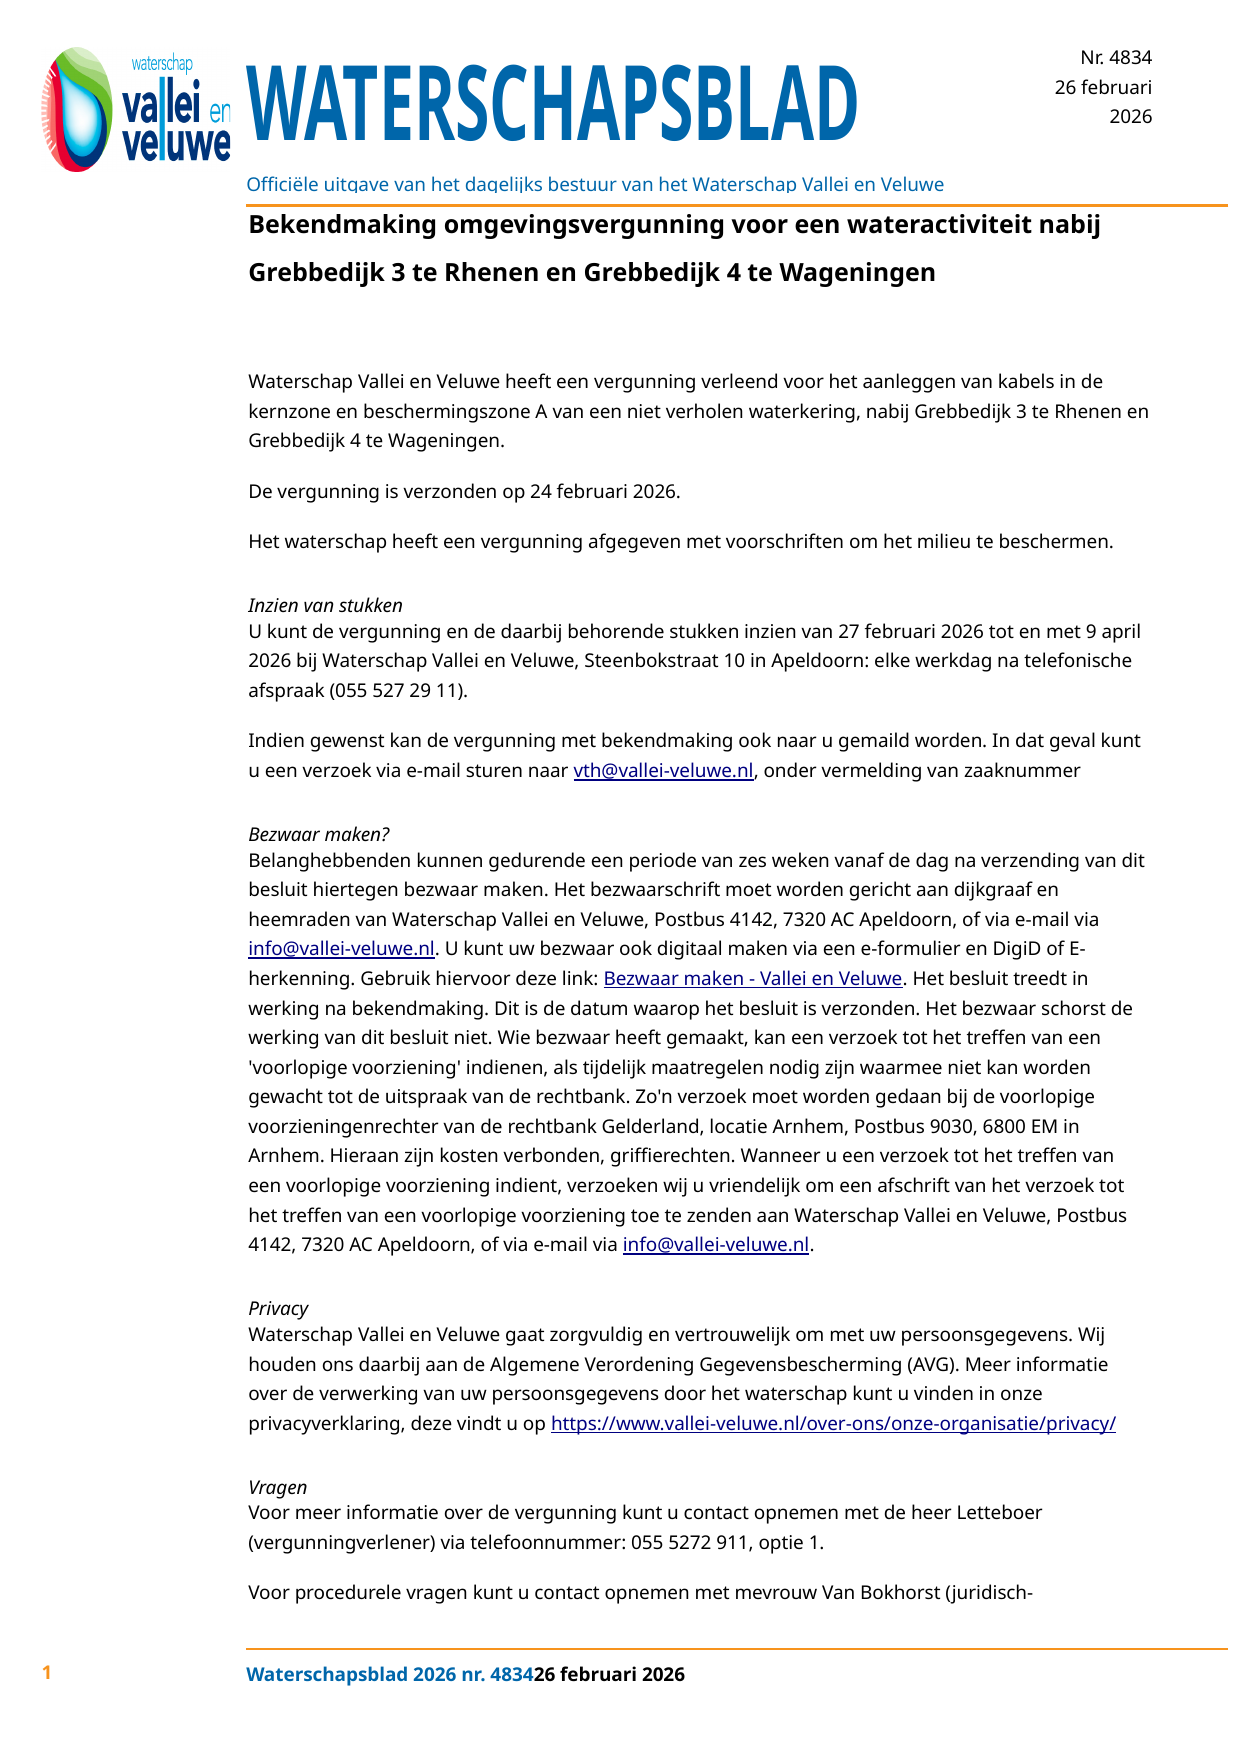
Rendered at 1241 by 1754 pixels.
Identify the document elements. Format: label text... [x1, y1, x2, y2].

text Inzien van stukken [248, 592, 1152, 618]
text Belanghebbenden kunnen gedurende een periode van zes weken vanaf de dag na verzending van dit besluit hiertegen bezwaar maken. Het bezwaarschrift moet worden gericht aan dijkgraaf en heemraden van Waterschap Vallei en Veluwe, Postbus 4142, 7320 AC Apeldoorn, of via e-mail via info@vallei-veluwe.nl. U kunt uw bezwaar ook digitaal maken via een e-formulier en DigiD of E-herkenning. Gebruik hiervoor deze link: Bezwaar maken - Vallei en Veluwe. Het besluit treedt in werking na bekendmaking. Dit is de datum waarop het besluit is verzonden. Het bezwaar schorst de werking van dit besluit niet. Wie bezwaar heeft gemaakt, kan een verzoek tot het treffen van een 'voorlopige voorziening' indienen, als tijdelijk maatregelen nodig zijn waarmee niet kan worden gewacht tot de uitspraak van de rechtbank. Zo'n verzoek moet worden gedaan bij de voorlopige voorzieningenrechter van de rechtbank Gelderland, locatie Arnhem, Postbus 9030, 6800 EM in Arnhem. Hieraan zijn kosten verbonden, griffierechten. Wanneer u een verzoek tot het treffen van een voorlopige voorziening indient, verzoeken wij u vriendelijk om een afschrift van het verzoek tot het treffen van een voorlopige voorziening toe te zenden aan Waterschap Vallei en Veluwe, Postbus 4142, 7320 AC Apeldoorn, of via e-mail via info@vallei-veluwe.nl. [248, 847, 1152, 1257]
text Voor procedurele vragen kunt u contact opnemen met mevrouw Van Bokhorst (juridisch- [248, 1579, 1152, 1605]
text U kunt de vergunning en de daarbij behorende stukken inzien van 27 februari 2026 tot en met 9 april 2026 bij Waterschap Vallei en Veluwe, Steenbokstraat 10 in Apeldoorn: elke werkdag na telefonische afspraak (055 527 29 11). [248, 618, 1152, 703]
text Het waterschap heeft een vergunning afgegeven met voorschriften om het milieu te beschermen. [248, 528, 1152, 554]
text Waterschap Vallei en Veluwe gaat zorgvuldig en vertrouwelijk om met uw persoonsgegevens. Wij houden ons daarbij aan de Algemene Verordening Gegevensbescherming (AVG). Meer informatie over de verwerking van uw persoonsgegevens door het waterschap kunt u vinden in onze privacyverklaring, deze vindt u op https://www.vallei-veluwe.nl/over-ons/onze-organisatie/privacy/ [248, 1321, 1152, 1436]
text Waterschap Vallei en Veluwe heeft een vergunning verleend voor het aanleggen van kabels in de kernzone en beschermingszone A van een niet verholen waterkering, nabij Grebbedijk 3 te Rhenen en Grebbedijk 4 te Wageningen. [248, 368, 1152, 453]
text De vergunning is verzonden op 24 februari 2026. [248, 478, 1152, 504]
text Bekendmaking omgevingsvergunning voor een wateractiviteit nabij Grebbedijk 3 te Rhenen en Grebbedijk 4 te Wageningen [248, 207, 1152, 288]
text Vragen [248, 1474, 1152, 1499]
text Bezwaar maken? [248, 821, 1152, 847]
text Privacy [248, 1295, 1152, 1321]
text Voor meer informatie over de vergunning kunt u contact opnemen met de heer Letteboer (vergunningverlener) via telefoonnummer: 055 5272 911, optie 1. [248, 1499, 1152, 1555]
picture [41, 47, 231, 172]
text Indien gewenst kan de vergunning met bekendmaking ook naar u gemaild worden. In dat geval kunt u een verzoek via e-mail sturen naar vth@vallei-veluwe.nl, onder vermelding van zaaknummer [248, 728, 1152, 783]
